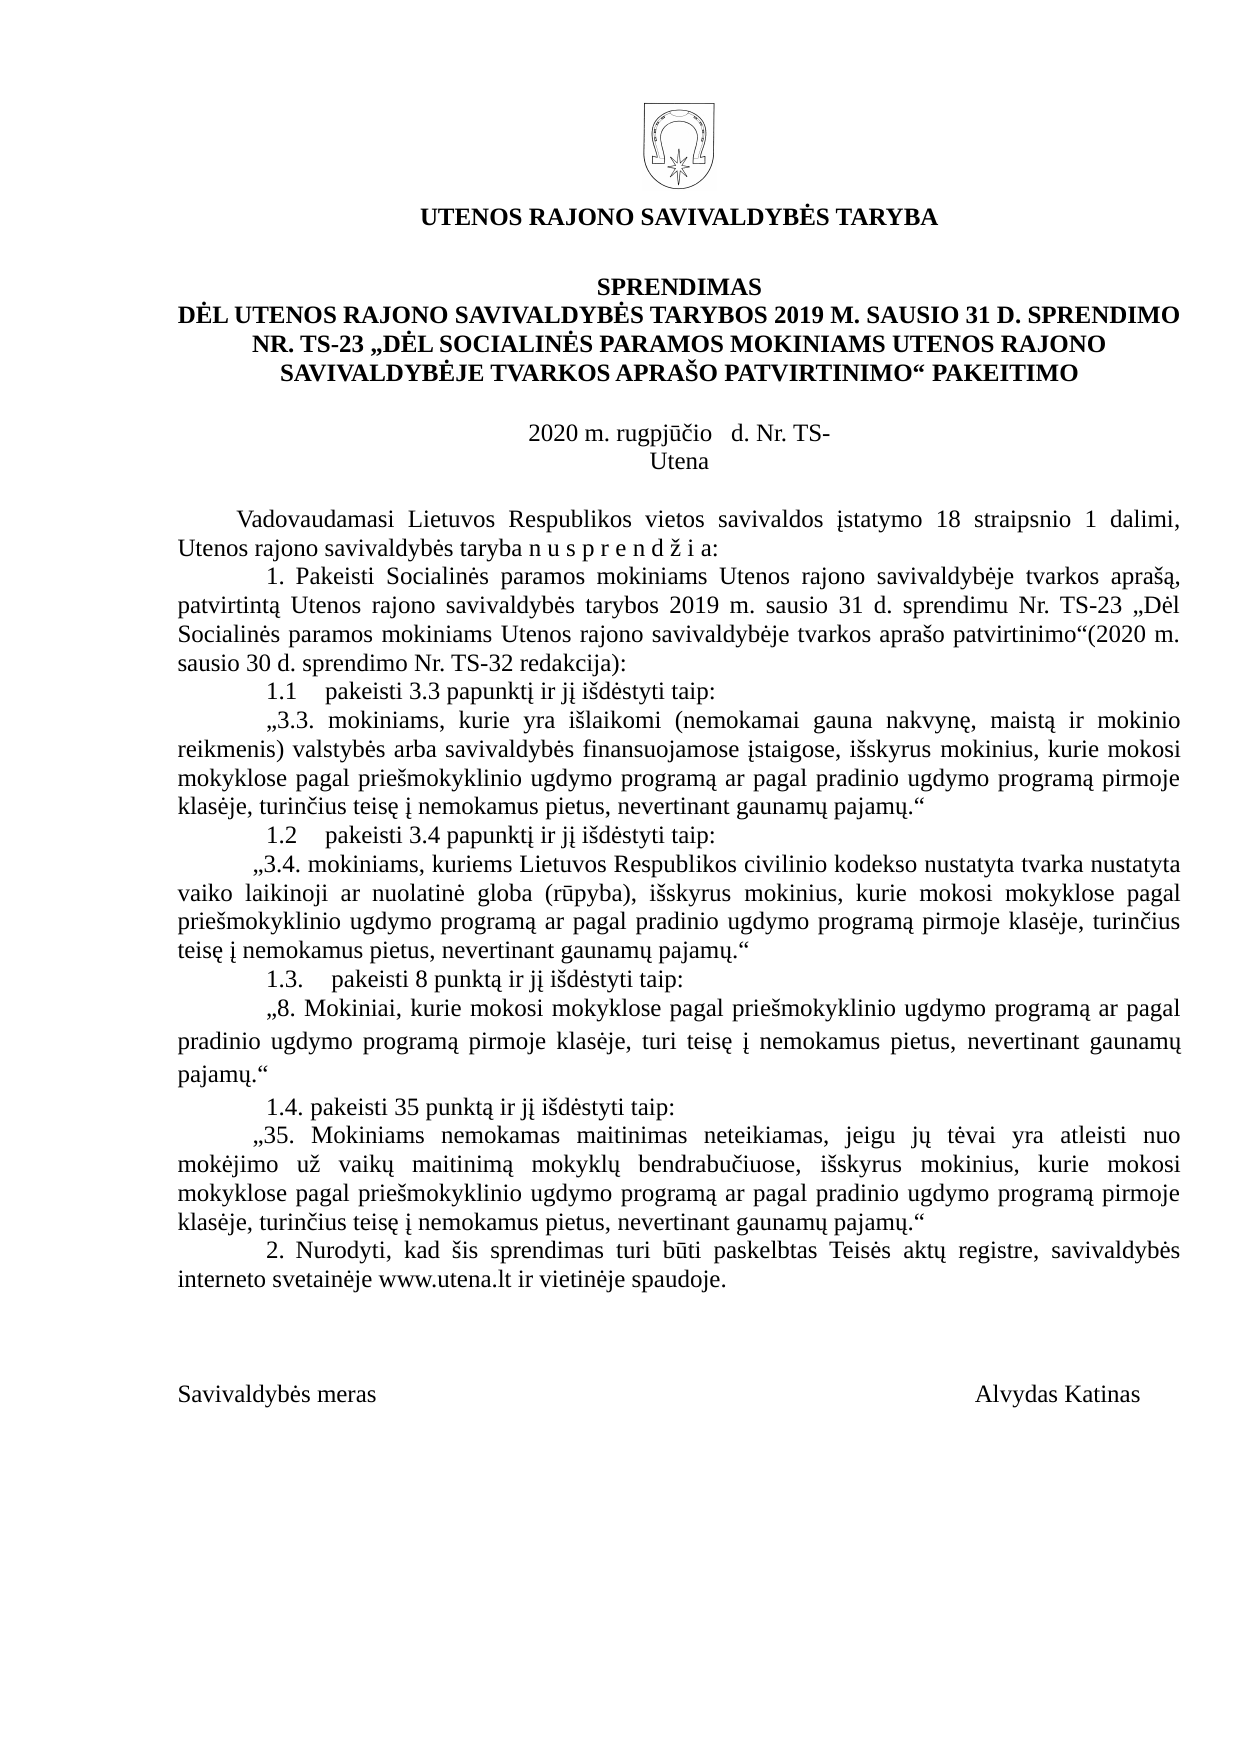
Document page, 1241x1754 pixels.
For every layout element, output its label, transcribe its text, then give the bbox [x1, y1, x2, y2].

text 1.3. pakeisti 8 punktą ir jį išdėstyti taip: [177, 964, 1181, 993]
text „8. Mokiniai, kurie mokosi mokyklose pagal priešmokyklinio ugdymo programą ar pagal pradinio ugdymo programą pirmoje klasėje, turi teisę į nemokamus pietus, nevertinant gaunamų pajamų.“ [177, 993, 1181, 1087]
text SPRENDIMAS [177, 272, 1181, 300]
text 1.1 pakeisti 3.3 papunktį ir jį išdėstyti taip: [177, 676, 1181, 705]
text 1.2 pakeisti 3.4 papunktį ir jį išdėstyti taip: [177, 820, 1181, 849]
text 1. Pakeisti Socialinės paramos mokiniams Utenos rajono savivaldybėje tvarkos aprašą, patvirtintą Utenos rajono savivaldybės tarybos 2019 m. sausio 31 d. sprendimu Nr. TS-23 „Dėl Socialinės paramos mokiniams Utenos rajono savivaldybėje tvarkos aprašo patvirtinimo“(2020 m. sausio 30 d. sprendimo Nr. TS-32 redakcija): [177, 561, 1181, 676]
text 2020 m. rugpjūčio d. Nr. TS- [177, 418, 1181, 446]
text Utena [177, 446, 1181, 475]
text „3.4. mokiniams, kuriems Lietuvos Respublikos civilinio kodekso nustatyta tvarka nustatyta vaiko laikinoji ar nuolatinė globa (rūpyba), išskyrus mokinius, kurie mokosi mokyklose pagal priešmokyklinio ugdymo programą ar pagal pradinio ugdymo programą pirmoje klasėje, turinčius teisę į nemokamus pietus, nevertinant gaunamų pajamų.“ [177, 849, 1181, 964]
text „35. Mokiniams nemokamas maitinimas neteikiamas, jeigu jų tėvai yra atleisti nuo mokėjimo už vaikų maitinimą mokyklų bendrabučiuose, išskyrus mokinius, kurie mokosi mokyklose pagal priešmokyklinio ugdymo programą ar pagal pradinio ugdymo programą pirmoje klasėje, turinčius teisę į nemokamus pietus, nevertinant gaunamų pajamų.“ [177, 1121, 1181, 1236]
text Savivaldybės meras Alvydas Katinas [177, 1379, 1181, 1408]
text „3.3. mokiniams, kurie yra išlaikomi (nemokamai gauna nakvynę, maistą ir mokinio reikmenis) valstybės arba savivaldybės finansuojamose įstaigose, išskyrus mokinius, kurie mokosi mokyklose pagal priešmokyklinio ugdymo programą ar pagal pradinio ugdymo programą pirmoje klasėje, turinčius teisę į nemokamus pietus, nevertinant gaunamų pajamų.“ [177, 705, 1181, 820]
text DĖL UTENOS RAJONO SAVIVALDYBĖS TARYBOS 2019 M. SAUSIO 31 D. SPRENDIMO NR. TS-23 „Dėl Socialinės paramos mokiniams Utenos rajono savivaldybėje tvarkos aprašo patvirtinimo“ PAKEITIMO [177, 300, 1181, 387]
text 1.4. pakeisti 35 punktą ir jį išdėstyti taip: [266, 1092, 1181, 1121]
text UTENOS RAJONO SAVIVALDYBĖS TARYBA [177, 202, 1181, 231]
text Vadovaudamasi Lietuvos Respublikos vietos savivaldos įstatymo 18 straipsnio 1 dalimi, Utenos rajono savivaldybės taryba nusprendžia: [177, 504, 1181, 561]
text 2. Nurodyti, kad šis sprendimas turi būti paskelbtas Teisės aktų registre, savivaldybės interneto svetainėje www.utena.lt ir vietinėje spaudoje. [177, 1236, 1181, 1293]
